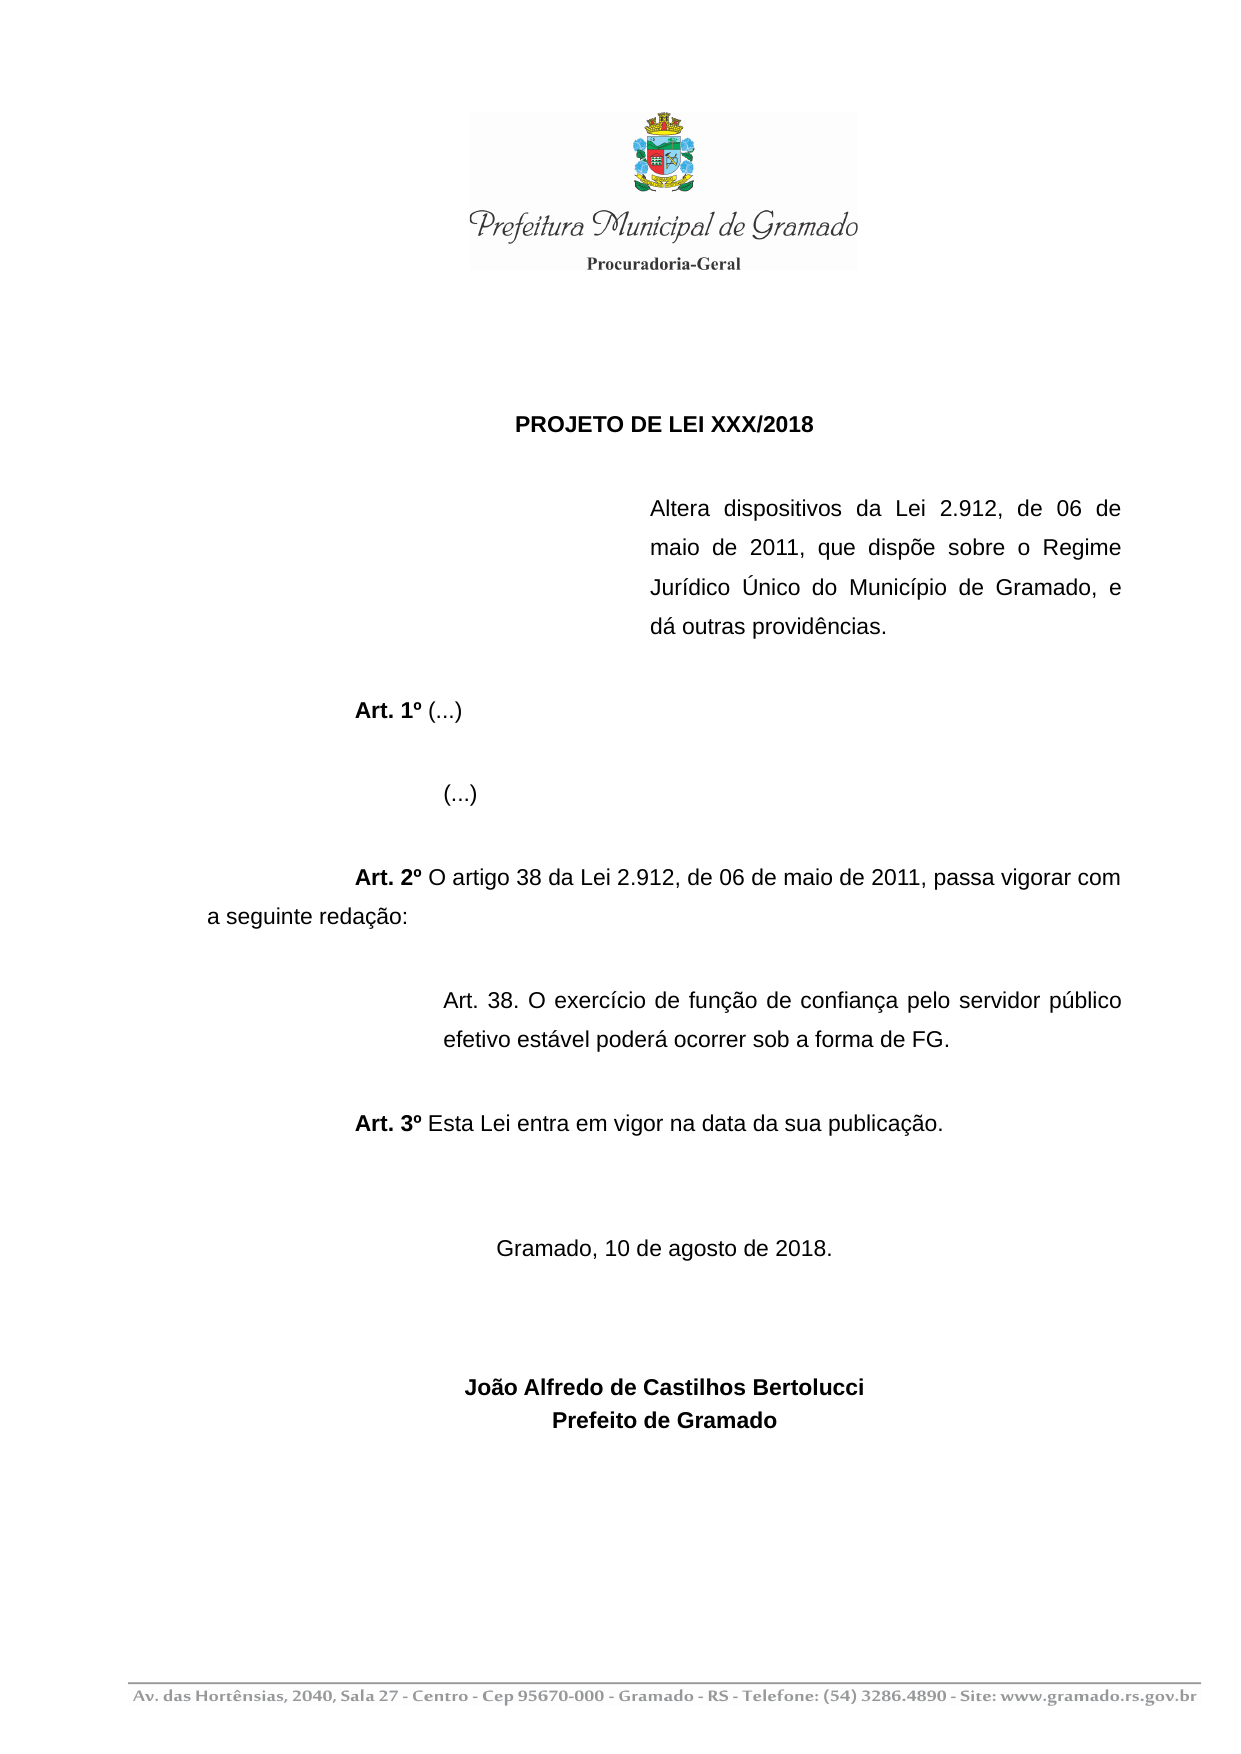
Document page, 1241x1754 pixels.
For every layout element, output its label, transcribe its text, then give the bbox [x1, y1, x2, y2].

text (...) [443, 780, 1122, 806]
text PROJETO DE LEI XXX/2018 [207, 411, 1122, 437]
text Altera dispositivos da Lei 2.912, de 06 de maio de 2011, que dispõe sobre o Regime Jurídico Único do Município de Gramado, e dá outras providências. [650, 494, 1122, 639]
picture [469, 112, 858, 270]
text Prefeito de Gramado [207, 1407, 1122, 1433]
text João Alfredo de Castilhos Bertolucci [207, 1374, 1122, 1401]
text Art. 1º (...) [207, 697, 1122, 723]
text Gramado, 10 de agosto de 2018. [207, 1235, 1122, 1261]
picture [127, 1682, 1202, 1706]
text Art. 3º Esta Lei entra em vigor na data da sua publicação. [207, 1110, 1122, 1136]
text Art. 2º O artigo 38 da Lei 2.912, de 06 de maio de 2011, passa vigorar com a seguinte redação: [207, 864, 1122, 929]
text Art. 38. O exercício de função de confiança pelo servidor público efetivo estável poderá ocorrer sob a forma de FG. [443, 987, 1122, 1052]
